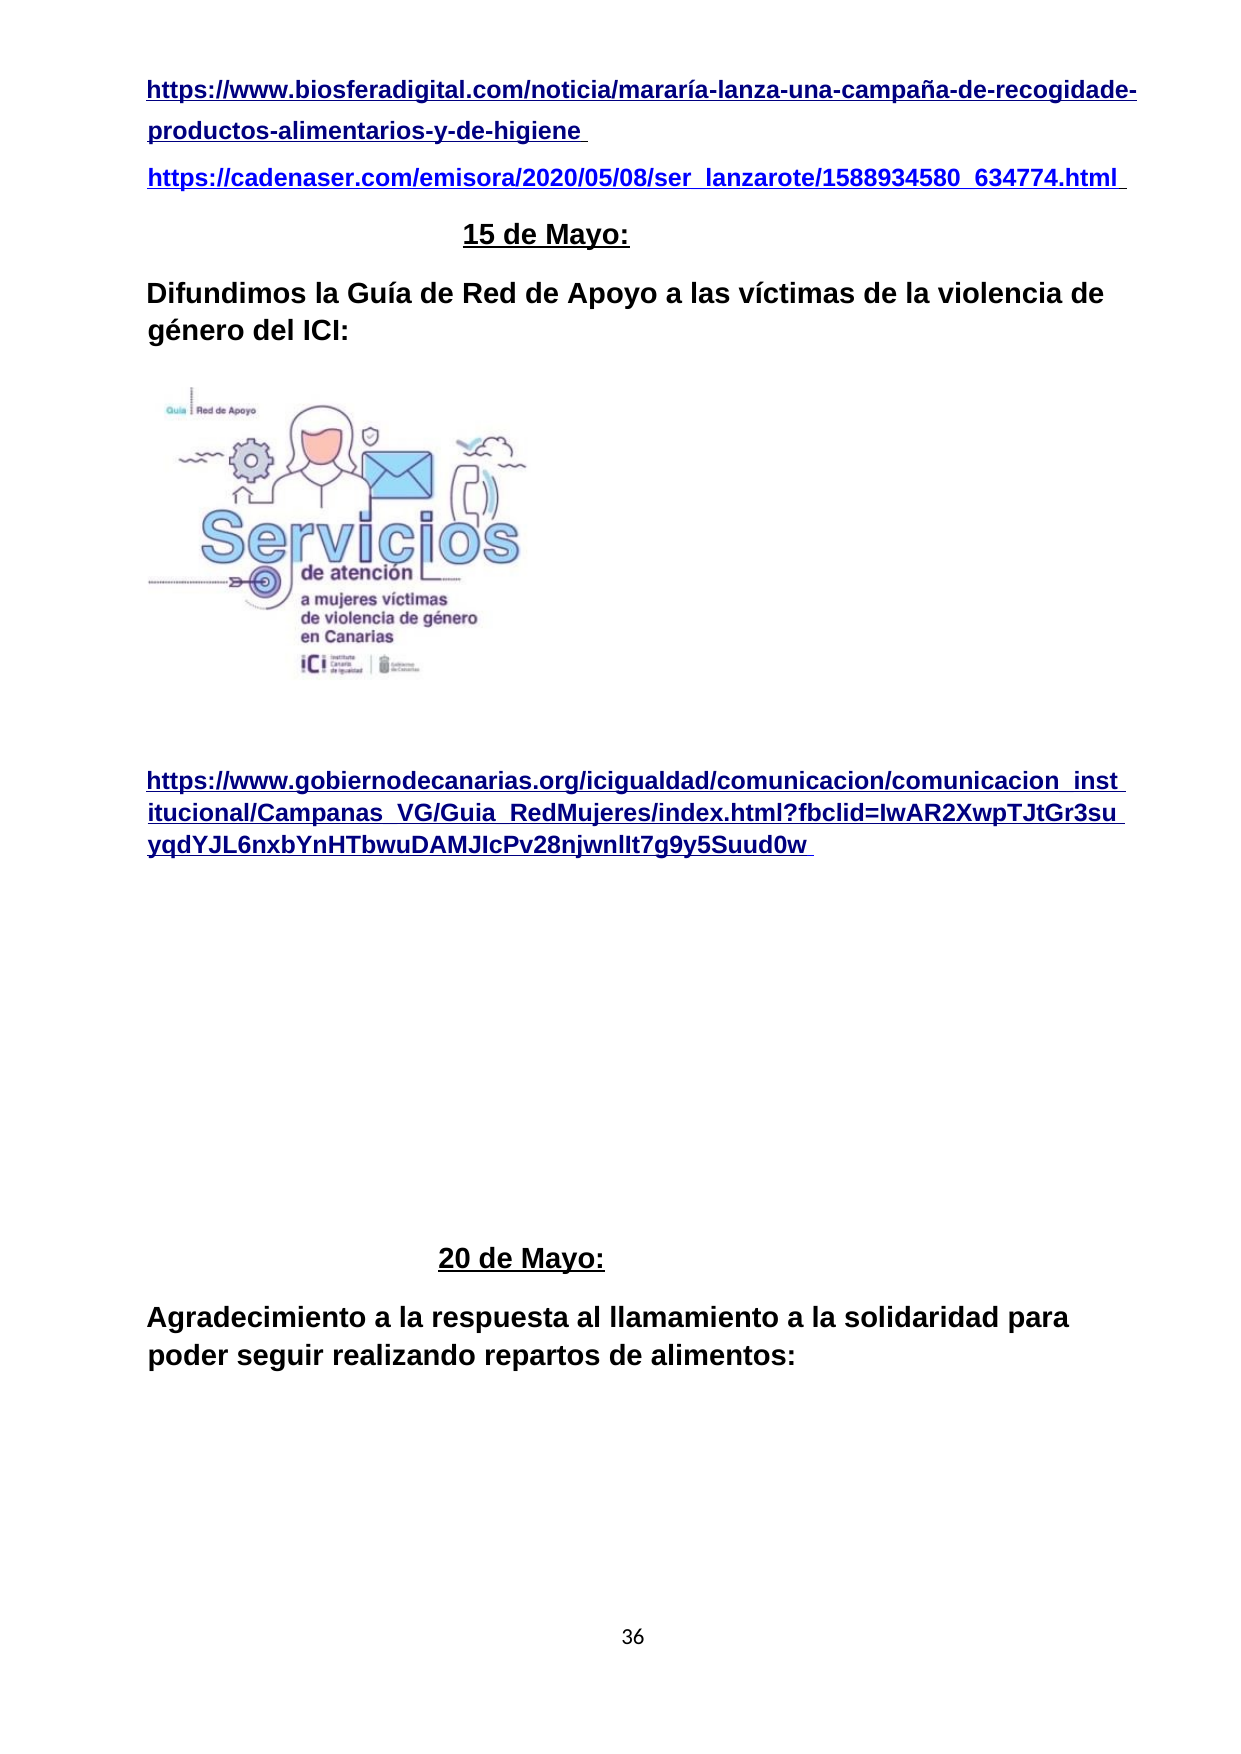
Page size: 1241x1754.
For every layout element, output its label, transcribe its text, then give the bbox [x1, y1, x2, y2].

text 15 de Mayo: [146, 217, 1172, 251]
text Difundimos la Guía de Red de Apoyo a las víctimas de la violencia de género del ICI: [146, 276, 1123, 347]
text 20 de Mayo: [146, 1241, 1172, 1275]
text Agradecimiento a la respuesta al llamamiento a la solidaridad para poder seguir realizando repartos de alimentos: [146, 1300, 1123, 1371]
text https://www.biosferadigital.com/noticia/mararía-lanza-una-campaña-de-recogidade-productos-alimentarios-y-de-higiene https://cadenaser.com/emisora/2020/05/08/ser_lanzarote/1588934580_634774.html [146, 75, 1144, 193]
text https://www.gobiernodecanarias.org/icigualdad/comunicacion/comunicacion_inst itucional/Campanas_VG/Guia_RedMujeres/index.html?fbclid=IwAR2XwpTJtGr3su yqdYJL6nxbYnHTbwuDAMJIcPv28njwnlIt7g9y5Suud0w [146, 766, 1144, 859]
